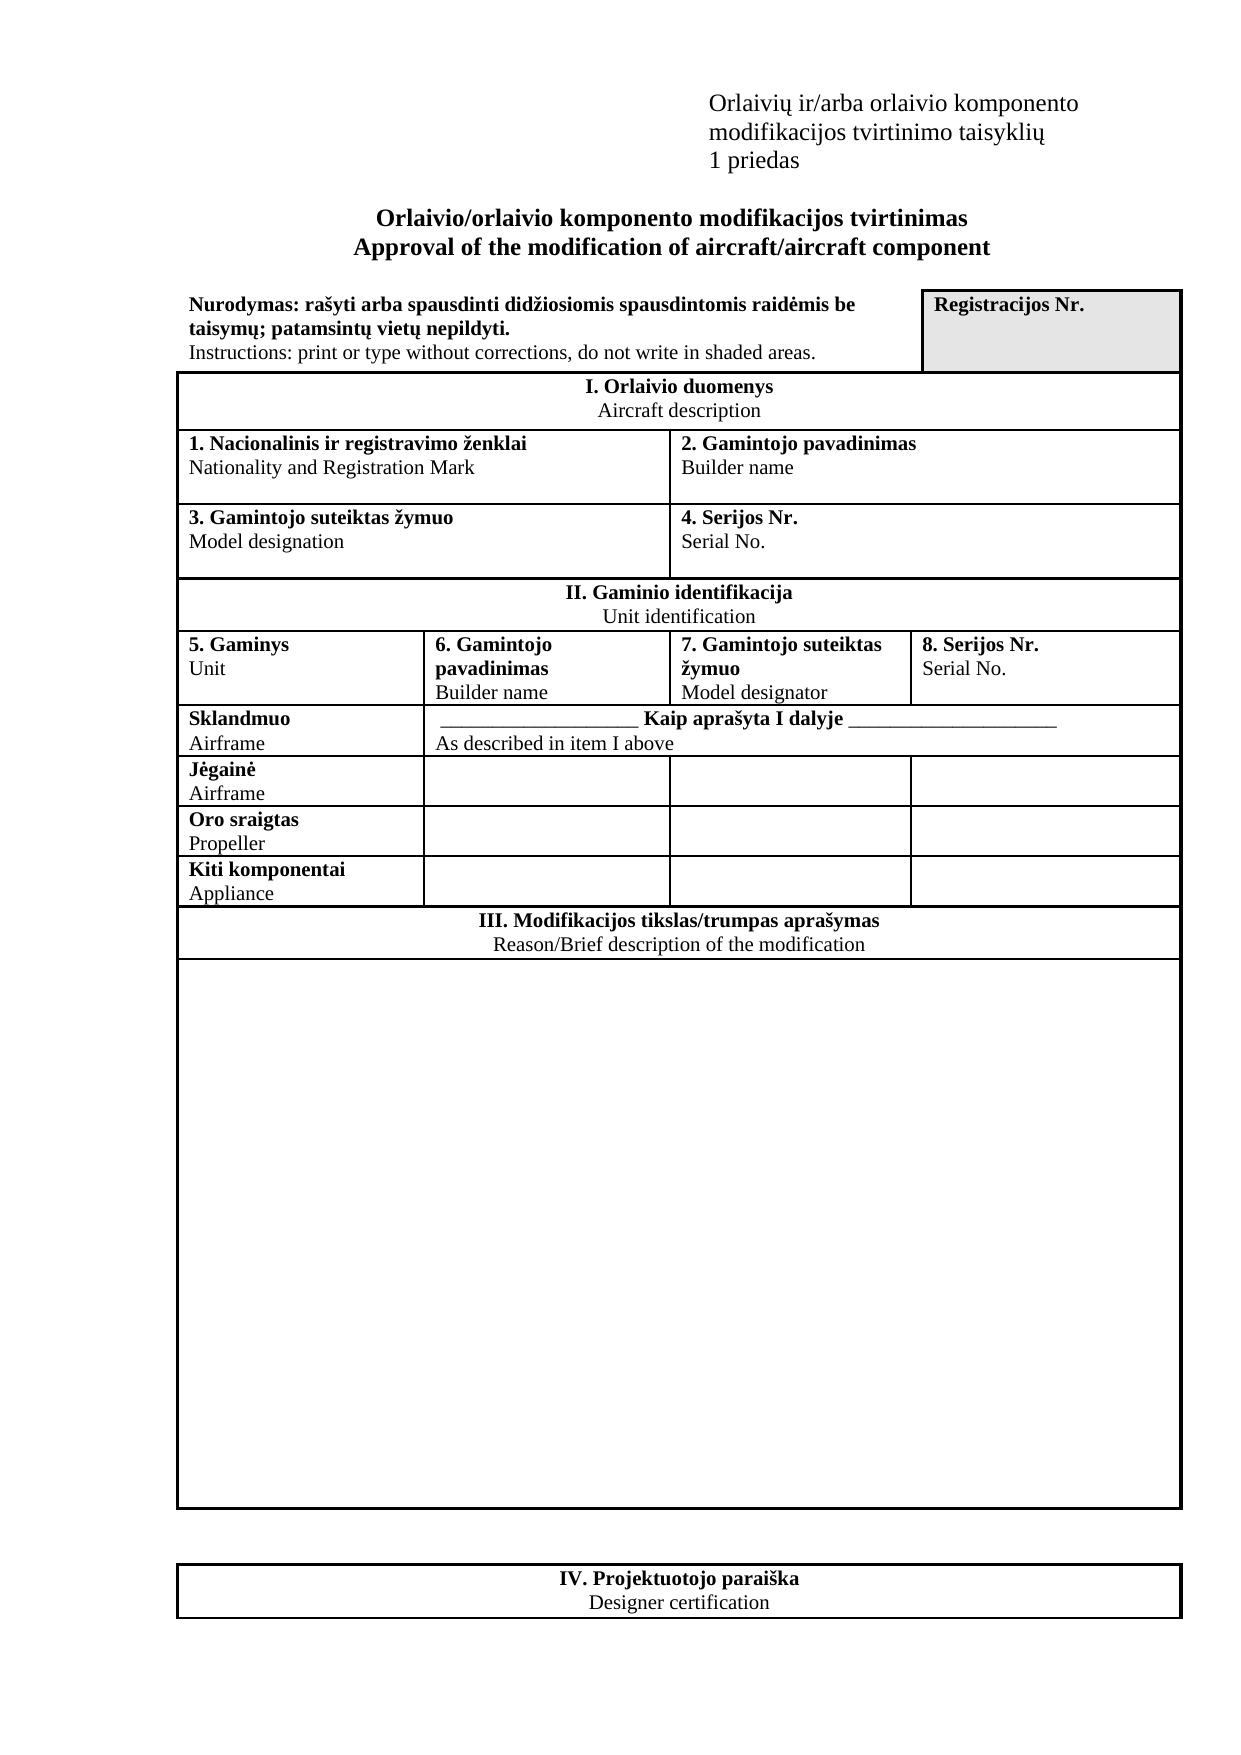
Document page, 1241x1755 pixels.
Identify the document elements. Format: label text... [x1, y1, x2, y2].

table_cell [671, 757, 910, 805]
text Approval of the modification of aircraft/aircraft component [177, 232, 1166, 260]
table_cell 5. Gaminys Unit [179, 632, 423, 704]
table_cell ___________________ Kaip aprašyta I dalyje ____________________ As described in item I above [425, 706, 1179, 754]
table_header IV. Projektuotojo paraiška Designer certification [179, 1566, 1179, 1617]
table_cell [912, 807, 1179, 855]
table_cell 1. Nacionalinis ir registravimo ženklai Nationality and Registration Mark [179, 431, 669, 503]
text modifikacijos tvirtinimo taisyklių [177, 117, 1166, 145]
table_cell I. Orlaivio duomenys Aircraft description [179, 374, 1179, 428]
table_cell [177, 1510, 424, 1534]
table_cell [912, 857, 1179, 905]
table_cell 8. Serijos Nr. Serial No. [912, 632, 1179, 704]
table_header Nurodymas: rašyti arba spausdinti didžiosiomis spausdintomis raidėmis be taisymų; patamsintų vietų nepildyti. Instructions: print or type without corrections, do not write in shaded areas. [177, 289, 921, 371]
table_cell III. Modifikacijos tikslas/trumpas aprašymas Reason/Brief description of the modification [179, 908, 1179, 958]
table_cell 3. Gamintojo suteiktas žymuo Model designation [179, 505, 669, 577]
table_cell Sklandmuo Airframe [179, 706, 423, 754]
table_cell [671, 807, 910, 855]
table_cell 7. Gamintojo suteiktas žymuo Model designator [671, 632, 910, 704]
table_cell 2. Gamintojo pavadinimas Builder name [671, 431, 1179, 503]
table_cell [425, 807, 669, 855]
table_cell [923, 1510, 1181, 1534]
table_cell [671, 857, 910, 905]
table_cell [670, 1510, 911, 1534]
text Orlaivių ir/arba orlaivio komponento [177, 88, 1166, 117]
table_cell [425, 757, 669, 805]
table_cell Oro sraigtas Propeller [179, 807, 423, 855]
table_cell [911, 1510, 923, 1534]
table_cell [425, 857, 669, 905]
text 1 priedas [177, 145, 1166, 174]
table_cell [424, 1510, 670, 1534]
table_cell [179, 960, 1179, 1507]
table_cell Jėgainė Airframe [179, 757, 423, 805]
table_cell 6. Gamintojo pavadinimas Builder name [425, 632, 669, 704]
table_cell Kiti komponentai Appliance [179, 857, 423, 905]
table_cell [912, 757, 1179, 805]
text Orlaivio/orlaivio komponento modifikacijos tvirtinimas [177, 203, 1166, 232]
table_cell II. Gaminio identifikacija Unit identification [179, 580, 1179, 630]
table_cell 4. Serijos Nr. Serial No. [671, 505, 1179, 577]
table_header Registracijos Nr. [924, 292, 1179, 371]
